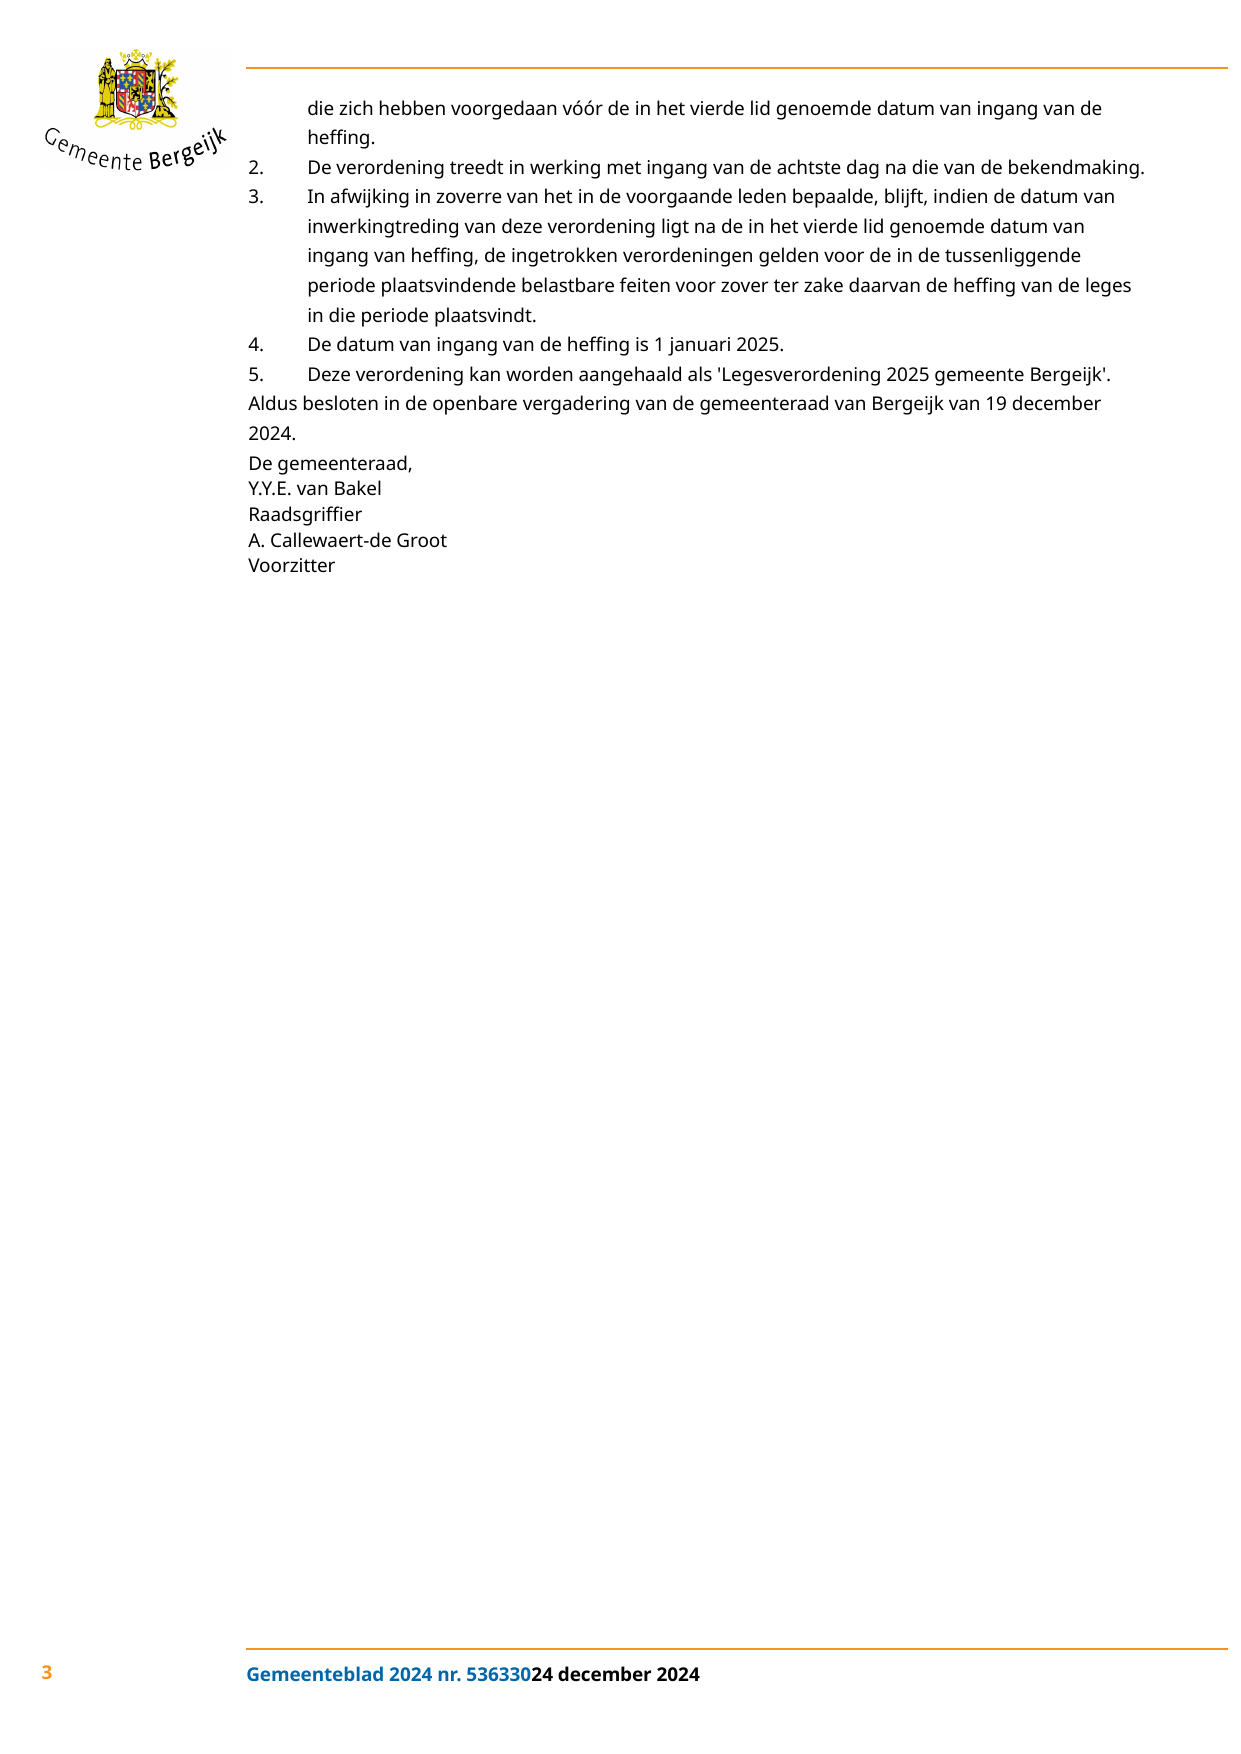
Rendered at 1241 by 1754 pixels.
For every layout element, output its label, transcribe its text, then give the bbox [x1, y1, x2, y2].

list De datum van ingang van de heffing is 1 januari 2025. [248, 331, 1152, 357]
text Voorzitter [248, 553, 1152, 578]
list die zich hebben voorgedaan vóór de in het vierde lid genoem­de datum van ingang van de heffing. [248, 95, 1152, 150]
text Raadsgriffier [248, 501, 1152, 527]
text De gemeenteraad, [248, 450, 1152, 476]
list Deze verordening kan worden aangehaald als 'Legesverordening 2025 gemeente Bergeijk'. [248, 361, 1152, 387]
text Aldus besloten in de openbare vergadering van de gemeenteraad van Bergeijk van 19 december 2024. [248, 391, 1152, 446]
list De verordening treedt in werking met ingang van de achtste dag na die van de bekendmaking. [248, 154, 1152, 180]
list In afwijking in zoverre van het in de voorgaande leden bepaalde, blijft, indien de datum van inwerkingtreding van deze verordening ligt na de in het vierde lid genoemde datum van ingang van heffing, de ingetrok­ken verordeningen gelden voor de in de tussenliggende periode plaatsvinden­de belastbare feiten voor zover ter zake daarvan de heffing van de leges in die periode plaatsvindt. [248, 183, 1152, 328]
text A. Callewaert-de Groot [248, 527, 1152, 553]
text Y.Y.E. van Bakel [248, 476, 1152, 501]
picture [41, 47, 231, 172]
